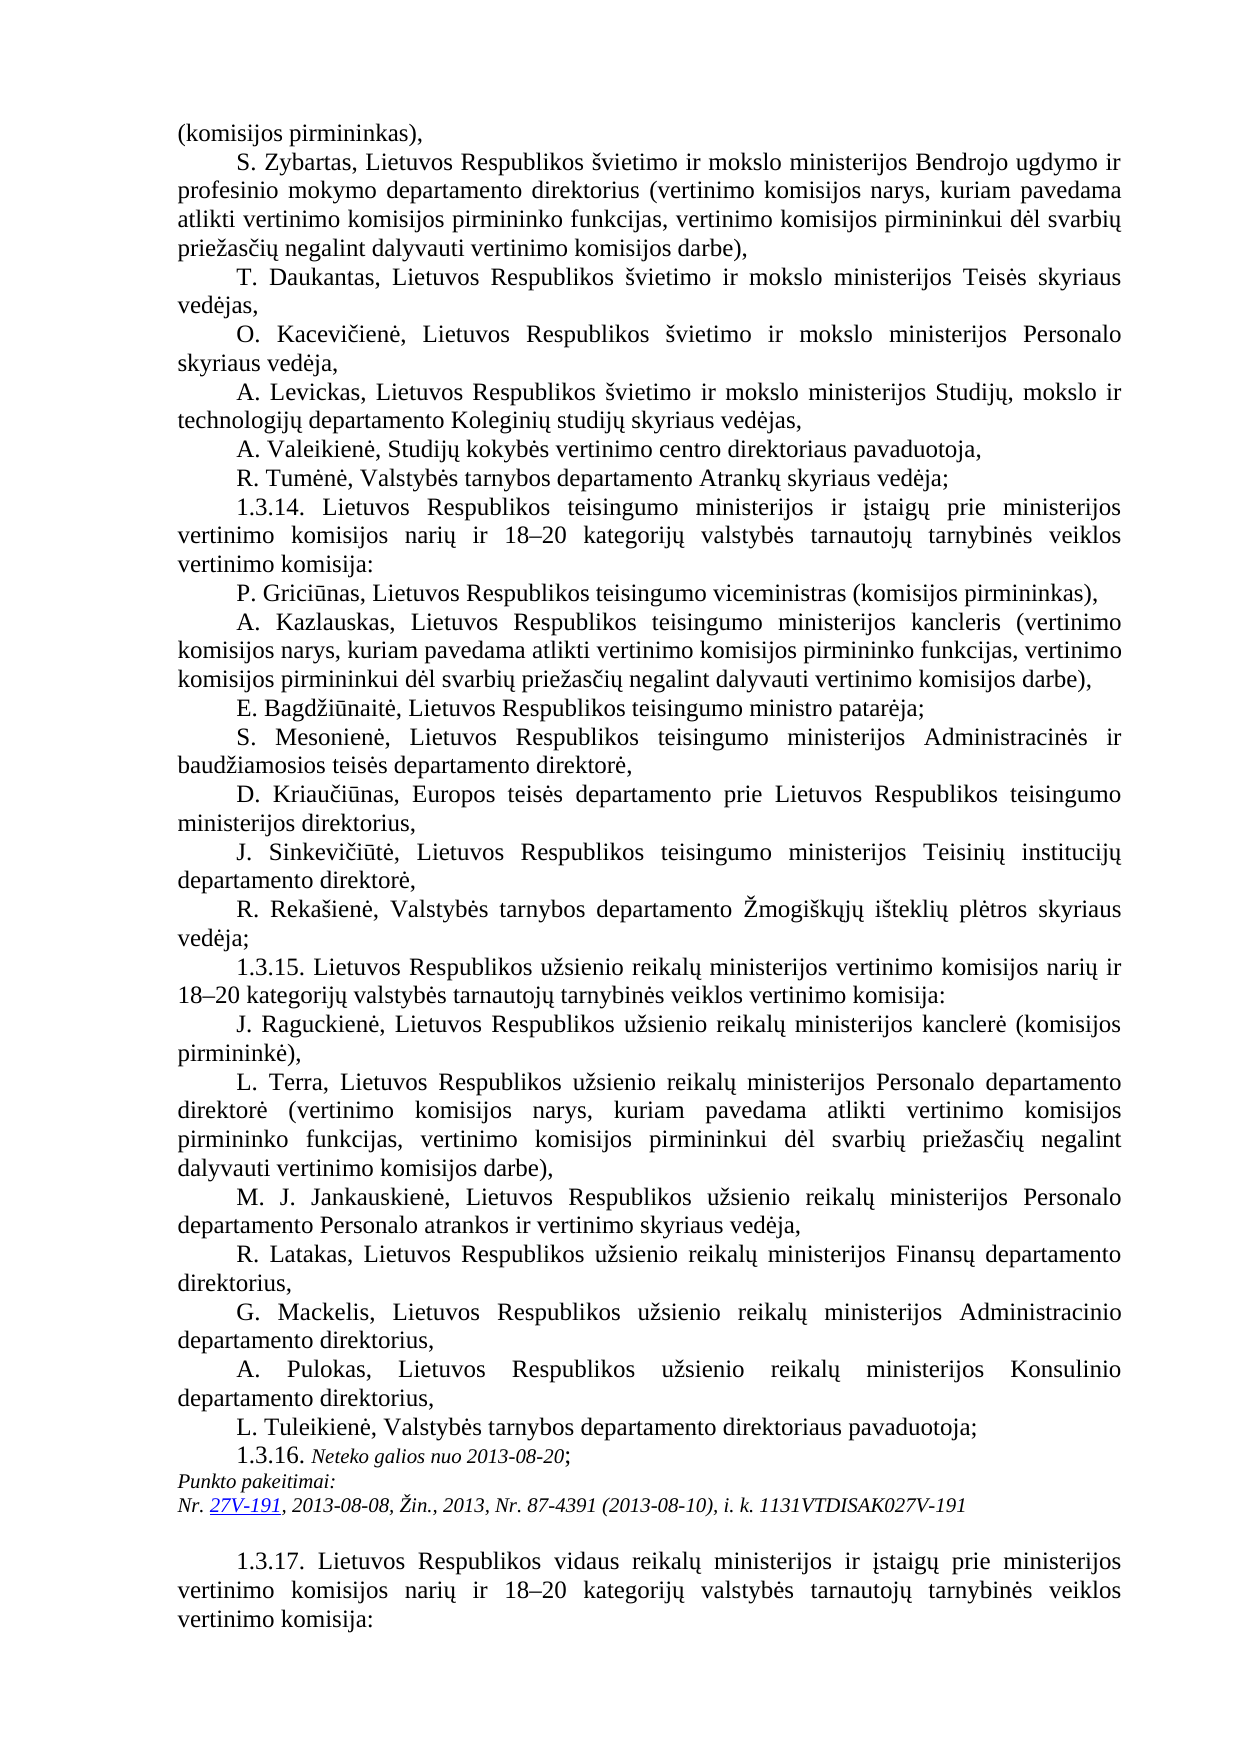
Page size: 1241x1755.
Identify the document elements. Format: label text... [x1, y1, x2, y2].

text Nr. 27V-191, 2013-08-08, Žin., 2013, Nr. 87-4391 (2013-08-10), i. k. 1131VTDISAK027V-191 [177, 1493, 1122, 1517]
text J. Raguckienė, Lietuvos Respublikos užsienio reikalų ministerijos kanclerė (komisijos pirmininkė), [177, 1009, 1122, 1067]
text R. Rekašienė, Valstybės tarnybos departamento Žmogiškųjų išteklių plėtros skyriaus vedėja; [177, 894, 1122, 952]
text G. Mackelis, Lietuvos Respublikos užsienio reikalų ministerijos Administracinio departamento direktorius, [177, 1297, 1122, 1354]
text M. J. Jankauskienė, Lietuvos Respublikos užsienio reikalų ministerijos Personalo departamento Personalo atrankos ir vertinimo skyriaus vedėja, [177, 1182, 1122, 1239]
text D. Kriaučiūnas, Europos teisės departamento prie Lietuvos Respublikos teisingumo ministerijos direktorius, [177, 779, 1122, 837]
text R. Latakas, Lietuvos Respublikos užsienio reikalų ministerijos Finansų departamento direktorius, [177, 1239, 1122, 1297]
text 1.3.15. Lietuvos Respublikos užsienio reikalų ministerijos vertinimo komisijos narių ir 18–20 kategorijų valstybės tarnautojų tarnybinės veiklos vertinimo komisija: [177, 952, 1122, 1009]
text (komisijos pirmininkas), [177, 118, 1122, 147]
text 1.3.14. Lietuvos Respublikos teisingumo ministerijos ir įstaigų prie ministerijos vertinimo komisijos narių ir 18–20 kategorijų valstybės tarnautojų tarnybinės veiklos vertinimo komisija: [177, 492, 1122, 578]
text P. Griciūnas, Lietuvos Respublikos teisingumo viceministras (komisijos pirmininkas), [177, 578, 1122, 607]
text A. Pulokas, Lietuvos Respublikos užsienio reikalų ministerijos Konsulinio departamento direktorius, [177, 1354, 1122, 1412]
text A. Valeikienė, Studijų kokybės vertinimo centro direktoriaus pavaduotoja, [177, 434, 1122, 463]
text A. Kazlauskas, Lietuvos Respublikos teisingumo ministerijos kancleris (vertinimo komisijos narys, kuriam pavedama atlikti vertinimo komisijos pirmininko funkcijas, vertinimo komisijos pirmininkui dėl svarbių priežasčių negalint dalyvauti vertinimo komisijos darbe), [177, 607, 1122, 693]
text O. Kacevičienė, Lietuvos Respublikos švietimo ir mokslo ministerijos Personalo skyriaus vedėja, [177, 319, 1122, 377]
text 1.3.16. Neteko galios nuo 2013-08-20; [177, 1441, 1122, 1469]
text E. Bagdžiūnaitė, Lietuvos Respublikos teisingumo ministro patarėja; [177, 693, 1122, 722]
text L. Terra, Lietuvos Respublikos užsienio reikalų ministerijos Personalo departamento direktorė (vertinimo komisijos narys, kuriam pavedama atlikti vertinimo komisijos pirmininko funkcijas, vertinimo komisijos pirmininkui dėl svarbių priežasčių negalint dalyvauti vertinimo komisijos darbe), [177, 1067, 1122, 1182]
text S. Mesonienė, Lietuvos Respublikos teisingumo ministerijos Administracinės ir baudžiamosios teisės departamento direktorė, [177, 722, 1122, 779]
text S. Zybartas, Lietuvos Respublikos švietimo ir mokslo ministerijos Bendrojo ugdymo ir profesinio mokymo departamento direktorius (vertinimo komisijos narys, kuriam pavedama atlikti vertinimo komisijos pirmininko funkcijas, vertinimo komisijos pirmininkui dėl svarbių priežasčių negalint dalyvauti vertinimo komisijos darbe), [177, 147, 1122, 262]
text Punkto pakeitimai: [177, 1469, 1122, 1493]
text R. Tumėnė, Valstybės tarnybos departamento Atrankų skyriaus vedėja; [177, 463, 1122, 492]
text J. Sinkevičiūtė, Lietuvos Respublikos teisingumo ministerijos Teisinių institucijų departamento direktorė, [177, 837, 1122, 894]
text L. Tuleikienė, Valstybės tarnybos departamento direktoriaus pavaduotoja; [177, 1412, 1122, 1441]
text T. Daukantas, Lietuvos Respublikos švietimo ir mokslo ministerijos Teisės skyriaus vedėjas, [177, 262, 1122, 319]
text A. Levickas, Lietuvos Respublikos švietimo ir mokslo ministerijos Studijų, mokslo ir technologijų departamento Koleginių studijų skyriaus vedėjas, [177, 377, 1122, 434]
text 1.3.17. Lietuvos Respublikos vidaus reikalų ministerijos ir įstaigų prie ministerijos vertinimo komisijos narių ir 18–20 kategorijų valstybės tarnautojų tarnybinės veiklos vertinimo komisija: [177, 1546, 1122, 1632]
